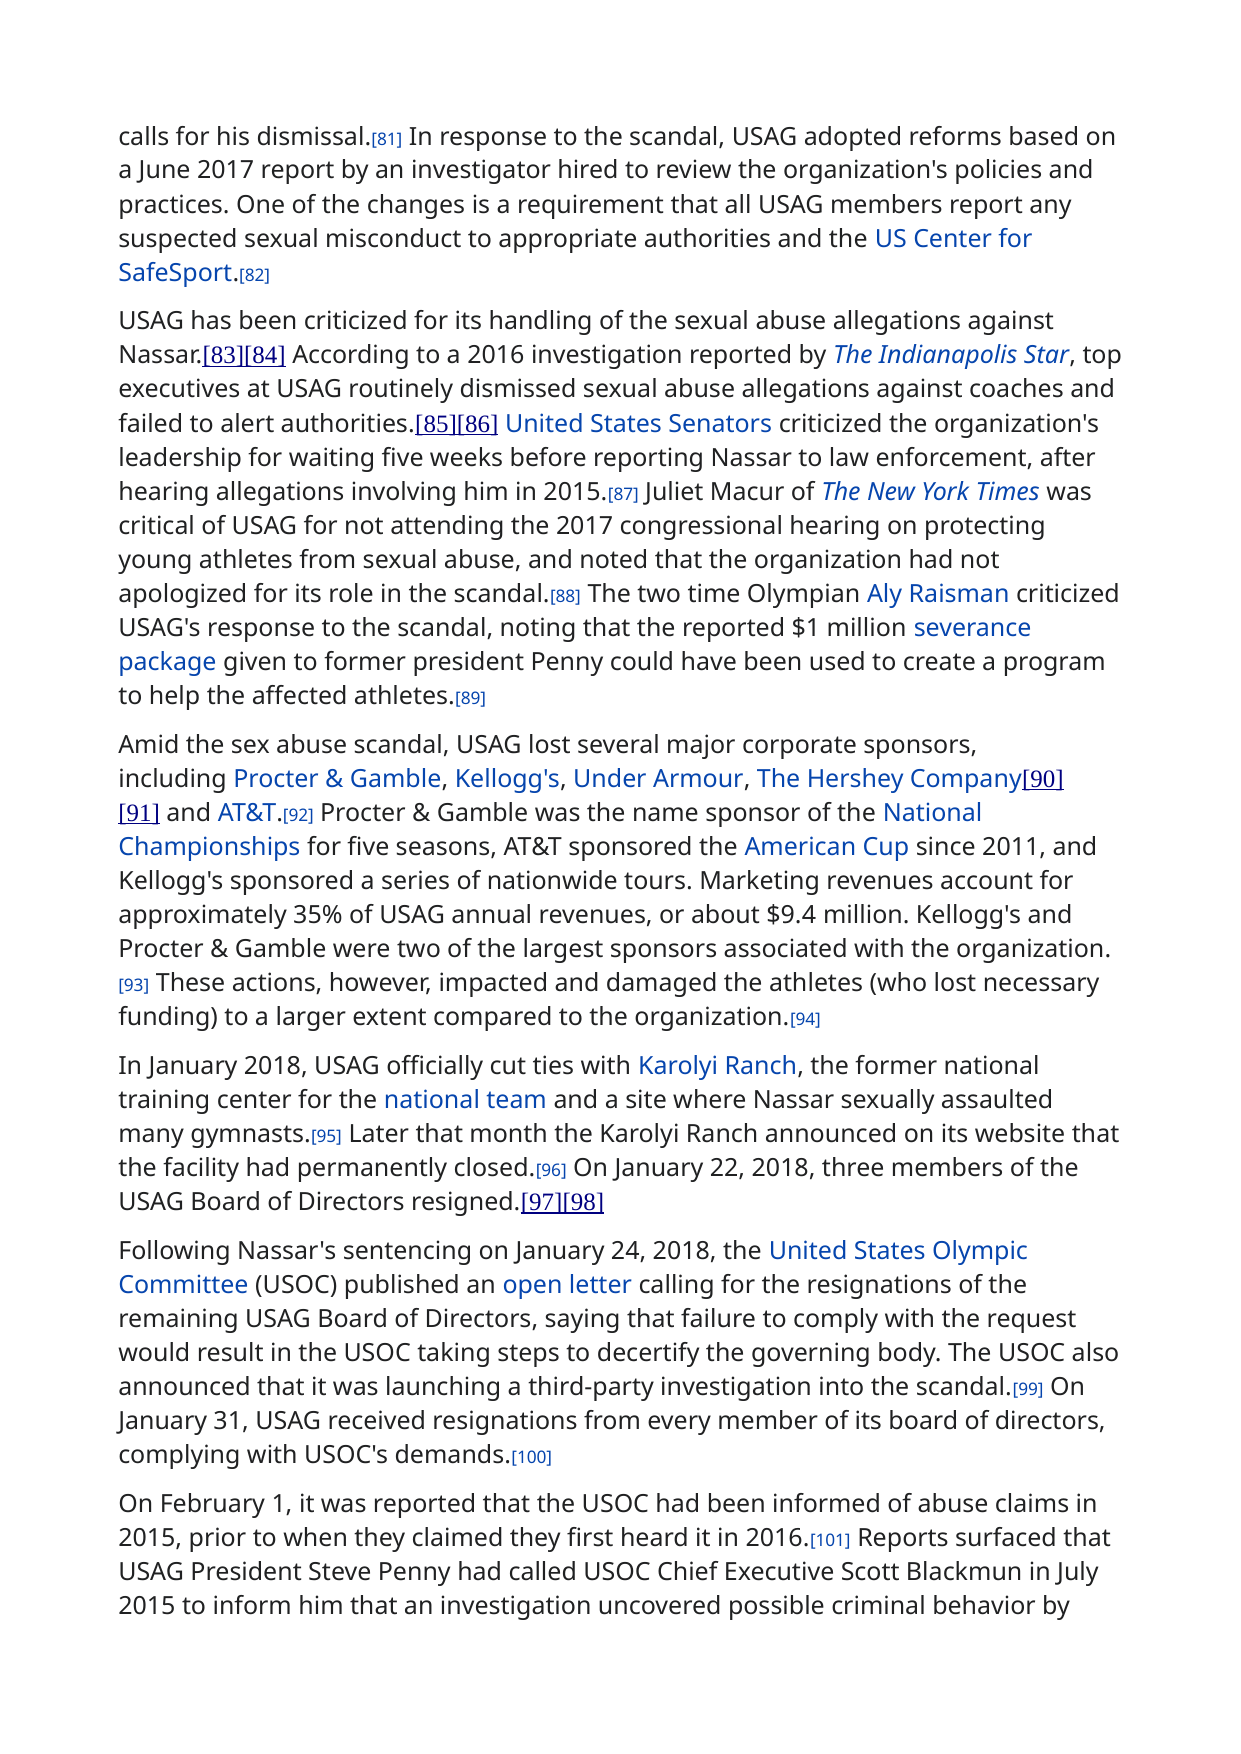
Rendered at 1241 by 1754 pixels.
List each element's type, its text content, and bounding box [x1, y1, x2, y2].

text In January 2018, USAG officially cut ties with Karolyi Ranch, the former national training center for the national team and a site where Nassar sexually assaulted many gymnasts.[95] Later that month the Karolyi Ranch announced on its website that the facility had permanently closed.[96] On January 22, 2018, three members of the USAG Board of Directors resigned.[97][98] [118, 1047, 1122, 1218]
text Amid the sex abuse scandal, USAG lost several major corporate sponsors, including Procter & Gamble, Kellogg's, Under Armour, The Hershey Company[90][91] and AT&T.[92] Procter & Gamble was the name sponsor of the National Championships for five seasons, AT&T sponsored the American Cup since 2011, and Kellogg's sponsored a series of nationwide tours. Marketing revenues account for approximately 35% of USAG annual revenues, or about $9.4 million. Kellogg's and Procter & Gamble were two of the largest sponsors associated with the organization.[93] These actions, however, impacted and damaged the athletes (who lost necessary funding) to a larger extent compared to the organization.[94] [118, 726, 1122, 1033]
text calls for his dismissal.[81] In response to the scandal, USAG adopted reforms based on a June 2017 report by an investigator hired to review the organization's policies and practices. One of the changes is a requirement that all USAG members report any suspected sexual misconduct to appropriate authorities and the US Center for SafeSport.[82] [118, 118, 1122, 288]
text On February 1, it was reported that the USOC had been informed of abuse claims in 2015, prior to when they claimed they first heard it in 2016.[101] Reports surfaced that USAG President Steve Penny had called USOC Chief Executive Scott Blackmun in July 2015 to inform him that an investigation uncovered possible criminal behavior by [118, 1485, 1122, 1622]
text USAG has been criticized for its handling of the sexual abuse allegations against Nassar.[83][84] According to a 2016 investigation reported by The Indianapolis Star, top executives at USAG routinely dismissed sexual abuse allegations against coaches and failed to alert authorities.[85][86] United States Senators criticized the organization's leadership for waiting five weeks before reporting Nassar to law enforcement, after hearing allegations involving him in 2015.[87] Juliet Macur of The New York Times was critical of USAG for not attending the 2017 congressional hearing on protecting young athletes from sexual abuse, and noted that the organization had not apologized for its role in the scandal.[88] The two time Olympian Aly Raisman criticized USAG's response to the scandal, noting that the reported $1 million severance package given to former president Penny could have been used to create a program to help the affected athletes.[89] [118, 303, 1122, 712]
text Following Nassar's sentencing on January 24, 2018, the United States Olympic Committee (USOC) published an open letter calling for the resignations of the remaining USAG Board of Directors, saying that failure to comply with the request would result in the USOC taking steps to decertify the governing body. The USOC also announced that it was launching a third-party investigation into the scandal.[99] On January 31, USAG received resignations from every member of its board of directors, complying with USOC's demands.[100] [118, 1232, 1122, 1471]
